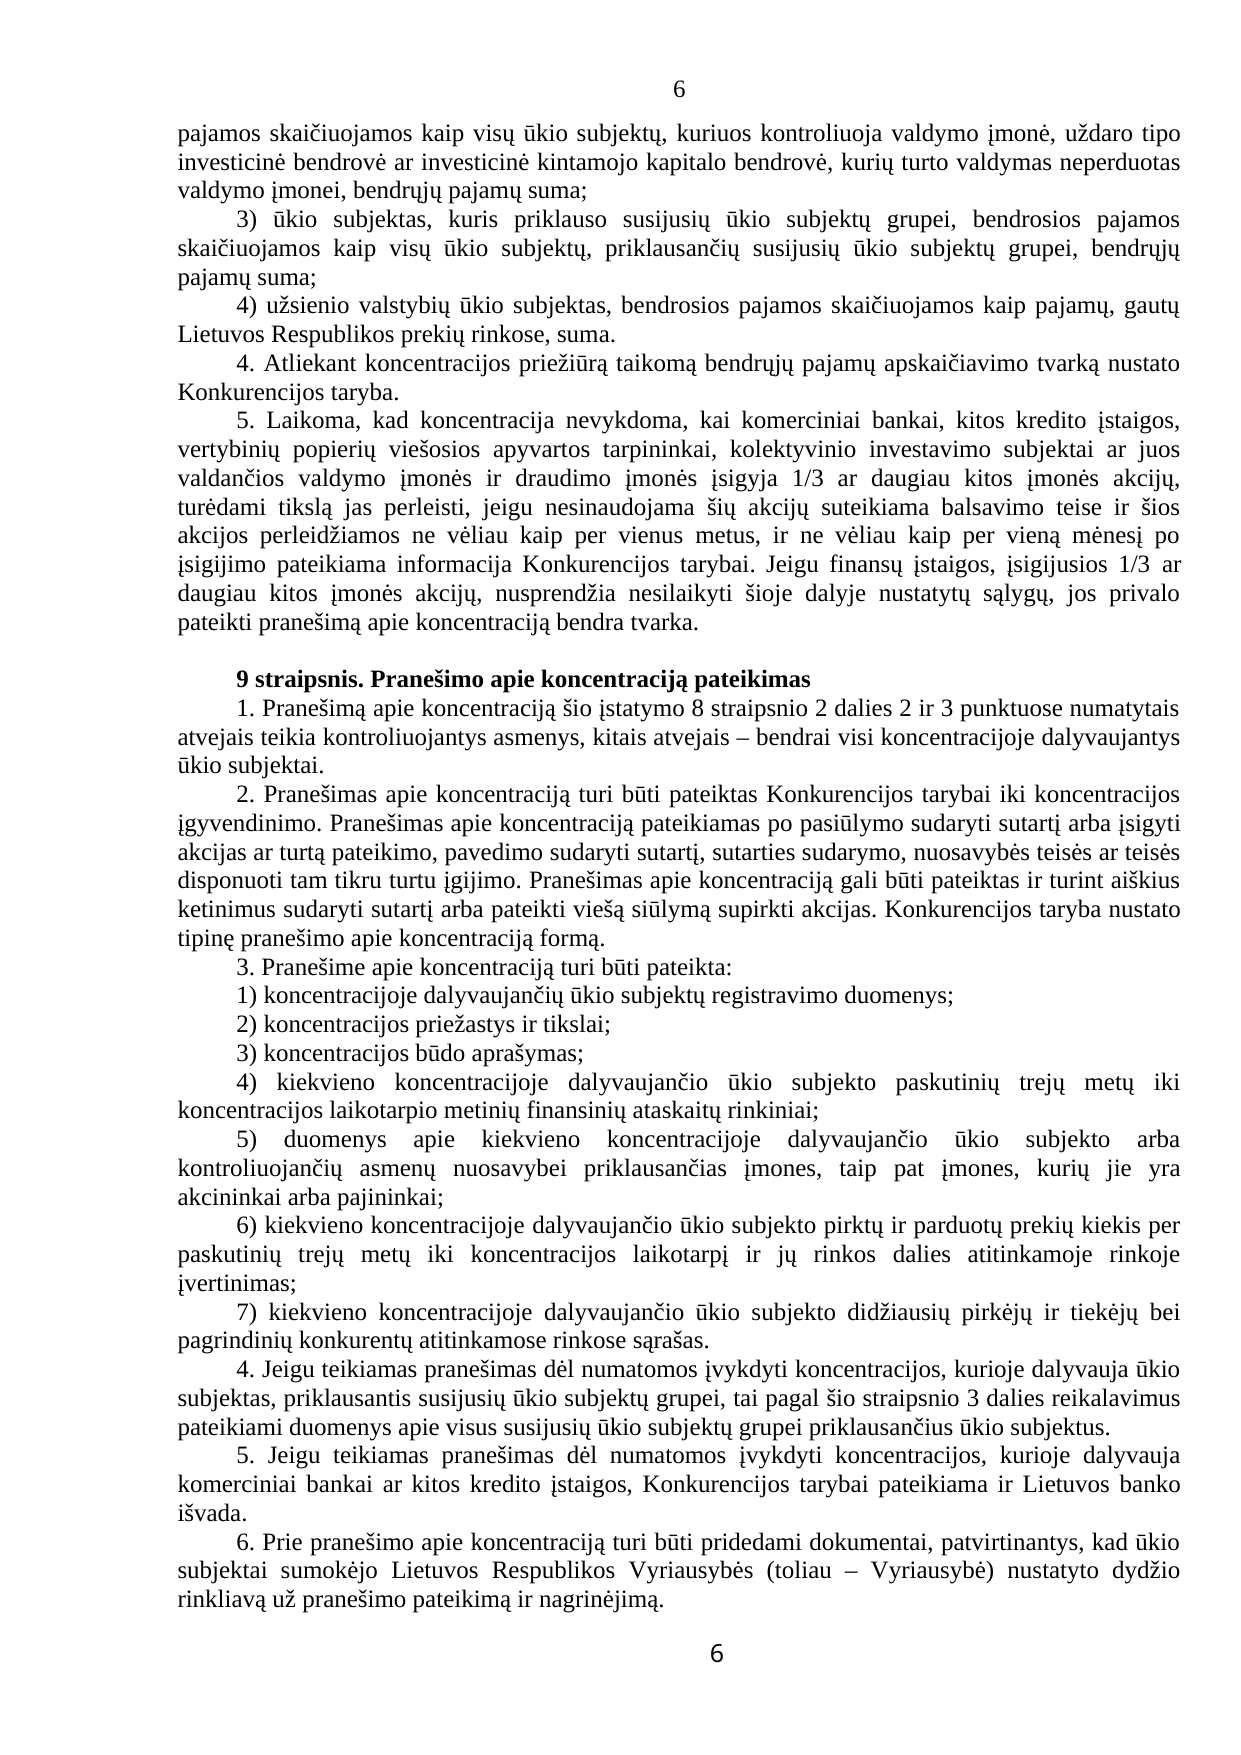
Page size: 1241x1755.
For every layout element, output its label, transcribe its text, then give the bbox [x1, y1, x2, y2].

text 2. Pranešimas apie koncentraciją turi būti pateiktas Konkurencijos tarybai iki koncentracijos įgyvendinimo. Pranešimas apie koncentraciją pateikiamas po pasiūlymo sudaryti sutartį arba įsigyti akcijas ar turtą pateikimo, pavedimo sudaryti sutartį, sutarties sudarymo, nuosavybės teisės ar teisės disponuoti tam tikru turtu įgijimo. Pranešimas apie koncentraciją gali būti pateiktas ir turint aiškius ketinimus sudaryti sutartį arba pateikti viešą siūlymą supirkti akcijas. Konkurencijos taryba nustato tipinę pranešimo apie koncentraciją formą. [177, 779, 1181, 952]
text 6) kiekvieno koncentracijoje dalyvaujančio ūkio subjekto pirktų ir parduotų prekių kiekis per paskutinių trejų metų iki koncentracijos laikotarpį ir jų rinkos dalies atitinkamoje rinkoje įvertinimas; [177, 1211, 1181, 1297]
text 3) ūkio subjektas, kuris priklauso susijusių ūkio subjektų grupei, bendrosios pajamos skaičiuojamos kaip visų ūkio subjektų, priklausančių susijusių ūkio subjektų grupei, bendrųjų pajamų suma; [177, 204, 1181, 291]
text 1. Pranešimą apie koncentraciją šio įstatymo 8 straipsnio 2 dalies 2 ir 3 punktuose numatytais atvejais teikia kontroliuojantys asmenys, kitais atvejais – bendrai visi koncentracijoje dalyvaujantys ūkio subjektai. [177, 693, 1181, 779]
text 4) užsienio valstybių ūkio subjektas, bendrosios pajamos skaičiuojamos kaip pajamų, gautų Lietuvos Respublikos prekių rinkose, suma. [177, 291, 1181, 348]
text 4) kiekvieno koncentracijoje dalyvaujančio ūkio subjekto paskutinių trejų metų iki koncentracijos laikotarpio metinių finansinių ataskaitų rinkiniai; [177, 1067, 1181, 1124]
text 2) koncentracijos priežastys ir tikslai; [177, 1009, 1181, 1038]
text 3. Pranešime apie koncentraciją turi būti pateikta: [177, 952, 1181, 981]
text 9 straipsnis. Pranešimo apie koncentraciją pateikimas [177, 664, 1181, 693]
text 5. Jeigu teikiamas pranešimas dėl numatomos įvykdyti koncentracijos, kurioje dalyvauja komerciniai bankai ar kitos kredito įstaigos, Konkurencijos tarybai pateikiama ir Lietuvos banko išvada. [177, 1441, 1181, 1527]
text 1) koncentracijoje dalyvaujančių ūkio subjektų registravimo duomenys; [177, 981, 1181, 1009]
text pajamos skaičiuojamos kaip visų ūkio subjektų, kuriuos kontroliuoja valdymo įmonė, uždaro tipo investicinė bendrovė ar investicinė kintamojo kapitalo bendrovė, kurių turto valdymas neperduotas valdymo įmonei, bendrųjų pajamų suma; [177, 118, 1181, 204]
text 5. Laikoma, kad koncentracija nevykdoma, kai komerciniai bankai, kitos kredito įstaigos, vertybinių popierių viešosios apyvartos tarpininkai, kolektyvinio investavimo subjektai ar juos valdančios valdymo įmonės ir draudimo įmonės įsigyja 1/3 ar daugiau kitos įmonės akcijų, turėdami tikslą jas perleisti, jeigu nesinaudojama šių akcijų suteikiama balsavimo teise ir šios akcijos perleidžiamos ne vėliau kaip per vienus metus, ir ne vėliau kaip per vieną mėnesį po įsigijimo pateikiama informacija Konkurencijos tarybai. Jeigu finansų įstaigos, įsigijusios 1/3 ar daugiau kitos įmonės akcijų, nusprendžia nesilaikyti šioje dalyje nustatytų sąlygų, jos privalo pateikti pranešimą apie koncentraciją bendra tvarka. [177, 406, 1181, 636]
text 4. Atliekant koncentracijos priežiūrą taikomą bendrųjų pajamų apskaičiavimo tvarką nustato Konkurencijos taryba. [177, 348, 1181, 406]
text 7) kiekvieno koncentracijoje dalyvaujančio ūkio subjekto didžiausių pirkėjų ir tiekėjų bei pagrindinių konkurentų atitinkamose rinkose sąrašas. [177, 1297, 1181, 1354]
text 4. Jeigu teikiamas pranešimas dėl numatomos įvykdyti koncentracijos, kurioje dalyvauja ūkio subjektas, priklausantis susijusių ūkio subjektų grupei, tai pagal šio straipsnio 3 dalies reikalavimus pateikiami duomenys apie visus susijusių ūkio subjektų grupei priklausančius ūkio subjektus. [177, 1354, 1181, 1441]
text 3) koncentracijos būdo aprašymas; [177, 1038, 1181, 1067]
text 6. Prie pranešimo apie koncentraciją turi būti pridedami dokumentai, patvirtinantys, kad ūkio subjektai sumokėjo Lietuvos Respublikos Vyriausybės (toliau – Vyriausybė) nustatyto dydžio rinkliavą už pranešimo pateikimą ir nagrinėjimą. [177, 1527, 1181, 1613]
text 5) duomenys apie kiekvieno koncentracijoje dalyvaujančio ūkio subjekto arba kontroliuojančių asmenų nuosavybei priklausančias įmones, taip pat įmones, kurių jie yra akcininkai arba pajininkai; [177, 1124, 1181, 1211]
